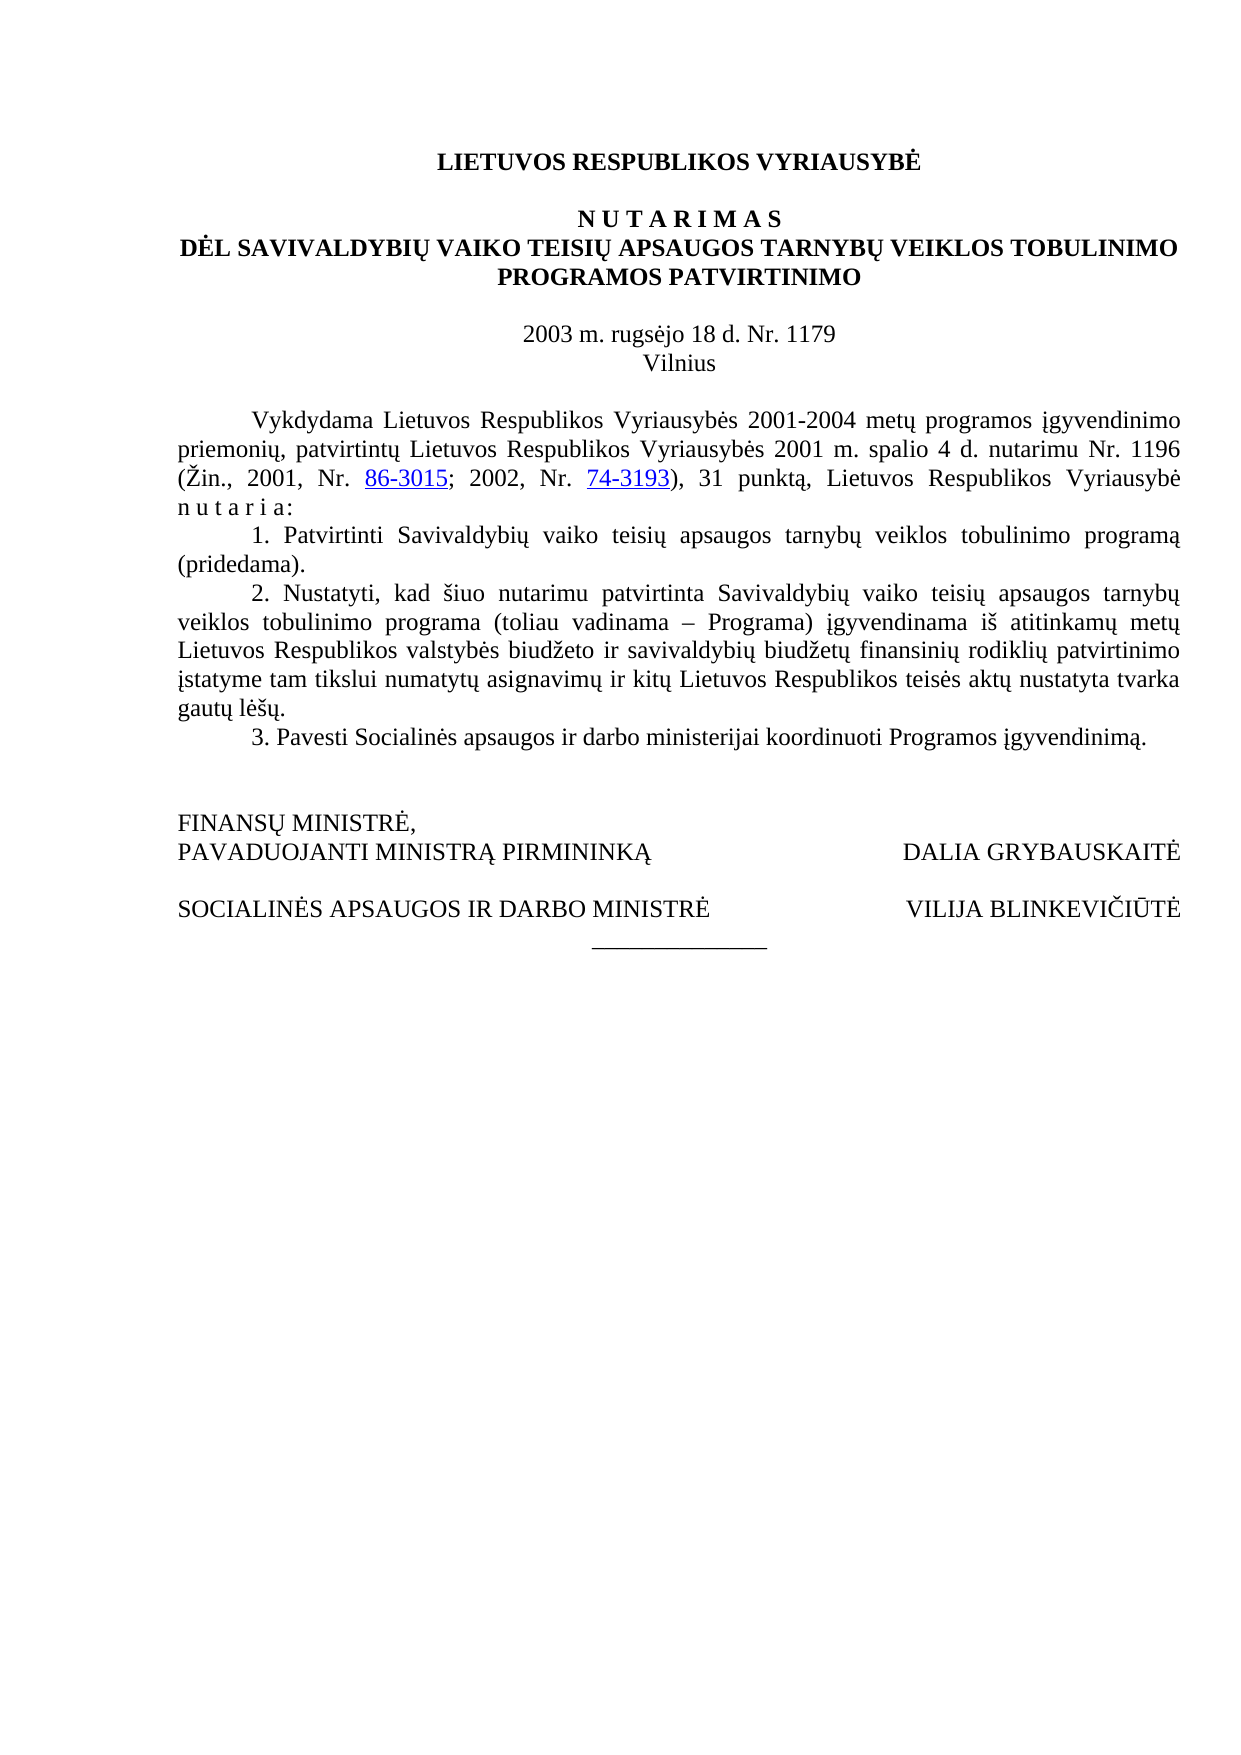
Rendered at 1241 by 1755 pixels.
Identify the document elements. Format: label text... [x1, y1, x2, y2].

text Finansų ministrė, [177, 808, 1181, 837]
text 3. Pavesti Socialinės apsaugos ir darbo ministerijai koordinuoti Programos įgyvendinimą. [177, 722, 1181, 751]
text pavaduojanti Ministrą Pirmininką Dalia Grybauskaitė [177, 837, 1181, 866]
text LIETUVOS RESPUBLIKOS VYRIAUSYBĖ [177, 147, 1181, 176]
text DĖL SAVIVALDYBIŲ VAIKO TEISIŲ APSAUGOS TARNYBŲ VEIKLOS TOBULINIMO PROGRAMOS PATVIRTINIMO [177, 233, 1181, 291]
text Socialinės apsaugos ir darbo ministrė Vilija Blinkevičiūtė [177, 894, 1181, 923]
text ______________ [177, 923, 1181, 952]
text 2003 m. rugsėjo 18 d. Nr. 1179 [177, 319, 1181, 348]
text 2. Nustatyti, kad šiuo nutarimu patvirtinta Savivaldybių vaiko teisių apsaugos tarnybų veiklos tobulinimo programa (toliau vadinama – Programa) įgyvendinama iš atitinkamų metų Lietuvos Respublikos valstybės biudžeto ir savivaldybių biudžetų finansinių rodiklių patvirtinimo įstatyme tam tikslui numatytų asignavimų ir kitų Lietuvos Respublikos teisės aktų nustatyta tvarka gautų lėšų. [177, 578, 1181, 722]
text 1. Patvirtinti Savivaldybių vaiko teisių apsaugos tarnybų veiklos tobulinimo programą (pridedama). [177, 521, 1181, 578]
text Vykdydama Lietuvos Respublikos Vyriausybės 2001-2004 metų programos įgyvendinimo priemonių, patvirtintų Lietuvos Respublikos Vyriausybės 2001 m. spalio 4 d. nutarimu Nr. 1196 (Žin., 2001, Nr. 86-3015; 2002, Nr. 74-3193), 31 punktą, Lietuvos Respublikos Vyriausybė nutaria: [177, 406, 1181, 521]
text Vilnius [177, 348, 1181, 377]
text N U T A R I M A S [177, 204, 1181, 233]
